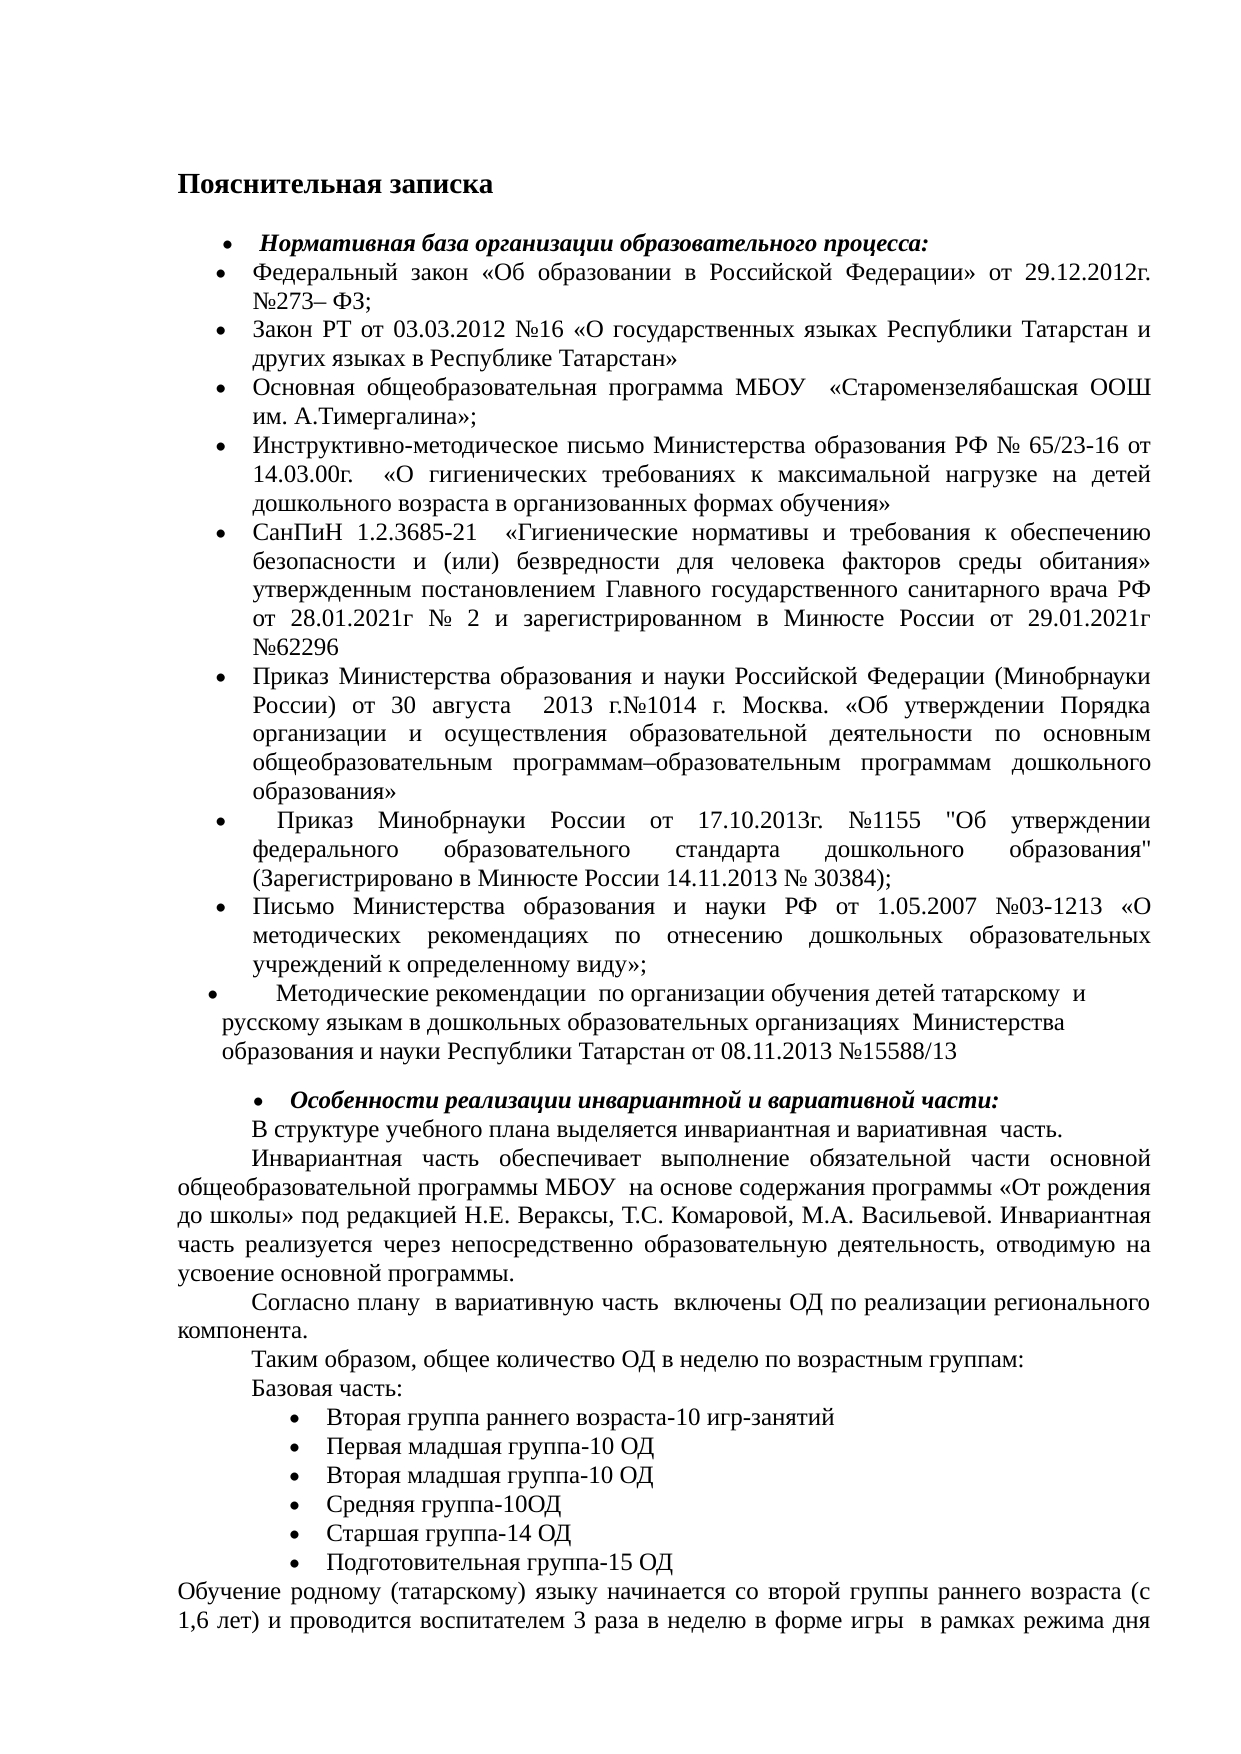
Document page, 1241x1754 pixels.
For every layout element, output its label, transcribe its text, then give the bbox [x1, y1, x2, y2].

list Подготовительная группа-15 ОД [288, 1547, 1152, 1576]
list Вторая младшая группа-10 ОД [288, 1460, 1152, 1489]
list Закон РТ от 03.03.2012 №16 «О государственных языках Республики Татарстан и других языках в Республике Татарстан» [215, 314, 1152, 372]
list Инструктивно-методическое письмо Министерства образования РФ № 65/23-16 от 14.03.00г. «О гигиенических требованиях к максимальной нагрузке на детей дошкольного возраста в организованных формах обучения» [215, 430, 1152, 517]
list Вторая группа раннего возраста-10 игр-занятий [288, 1402, 1152, 1431]
text Инвариантная часть обеспечивает выполнение обязательной части основной общеобразовательной программы МБОУ на основе содержания программы «От рождения до школы» под редакцией Н.Е. Вераксы, Т.С. Комаровой, М.А. Васильевой. Инвариантная часть реализуется через непосредственно образовательную деятельность, отводимую на усвоение основной программы. [177, 1143, 1152, 1287]
list Приказ Минобрнауки России от 17.10.2013г. №1155 "Об утверждении федерального образовательного стандарта дошкольного образования" (Зарегистрировано в Минюсте России 14.11.2013 № 30384); [215, 805, 1152, 891]
text Пояснительная записка [177, 166, 1152, 199]
text Базовая часть: [177, 1373, 1152, 1402]
list Приказ Министерства образования и науки Российской Федерации (Минобрнауки России) от 30 августа 2013 г.№1014 г. Москва. «Об утверждении Порядка организации и осуществления образовательной деятельности по основным общеобразовательным программам–образовательным программам дошкольного образования» [215, 661, 1152, 805]
list Старшая группа-14 ОД [288, 1518, 1152, 1547]
list Основная общеобразовательная программа МБОУ «Старомензелябашская ООШ им. А.Тимергалина»; [215, 372, 1152, 430]
text Таким образом, общее количество ОД в неделю по возрастным группам: [177, 1344, 1152, 1373]
text Согласно плану в вариативную часть включены ОД по реализации регионального компонента. [177, 1287, 1152, 1344]
list Первая младшая группа-10 ОД [288, 1431, 1152, 1460]
list Особенности реализации инвариантной и вариативной части: [252, 1085, 1152, 1114]
list Федеральный закон «Об образовании в Российской Федерации» от 29.12.2012г. №273– ФЗ; [215, 257, 1152, 314]
list СанПиН 1.2.3685-21 «Гигиенические нормативы и требования к обеспечению безопасности и (или) безвредности для человека факторов среды обитания» утвержденным постановлением Главного государственного санитарного врача РФ от 28.01.2021г № 2 и зарегистрированном в Минюсте России от 29.01.2021г №62296 [215, 517, 1152, 661]
list Методические рекомендации по организации обучения детей татарскому и русскому языкам в дошкольных образовательных организациях Министерства образования и науки Республики Татарстан от 08.11.2013 №15588/13 [184, 978, 1152, 1064]
text В структуре учебного плана выделяется инвариантная и вариативная часть. [177, 1114, 1152, 1143]
list Средняя группа-10ОД [288, 1489, 1152, 1518]
list Письмо Министерства образования и науки РФ от 1.05.2007 №03-1213 «О методических рекомендациях по отнесению дошкольных образовательных учреждений к определенному виду»; [215, 891, 1152, 978]
list Нормативная база организации образовательного процесса: [213, 228, 1152, 257]
text Обучение родному (татарскому) языку начинается со второй группы раннего возраста (с 1,6 лет) и проводится воспитателем 3 раза в неделю в форме игры в рамках режима дня [177, 1576, 1152, 1634]
